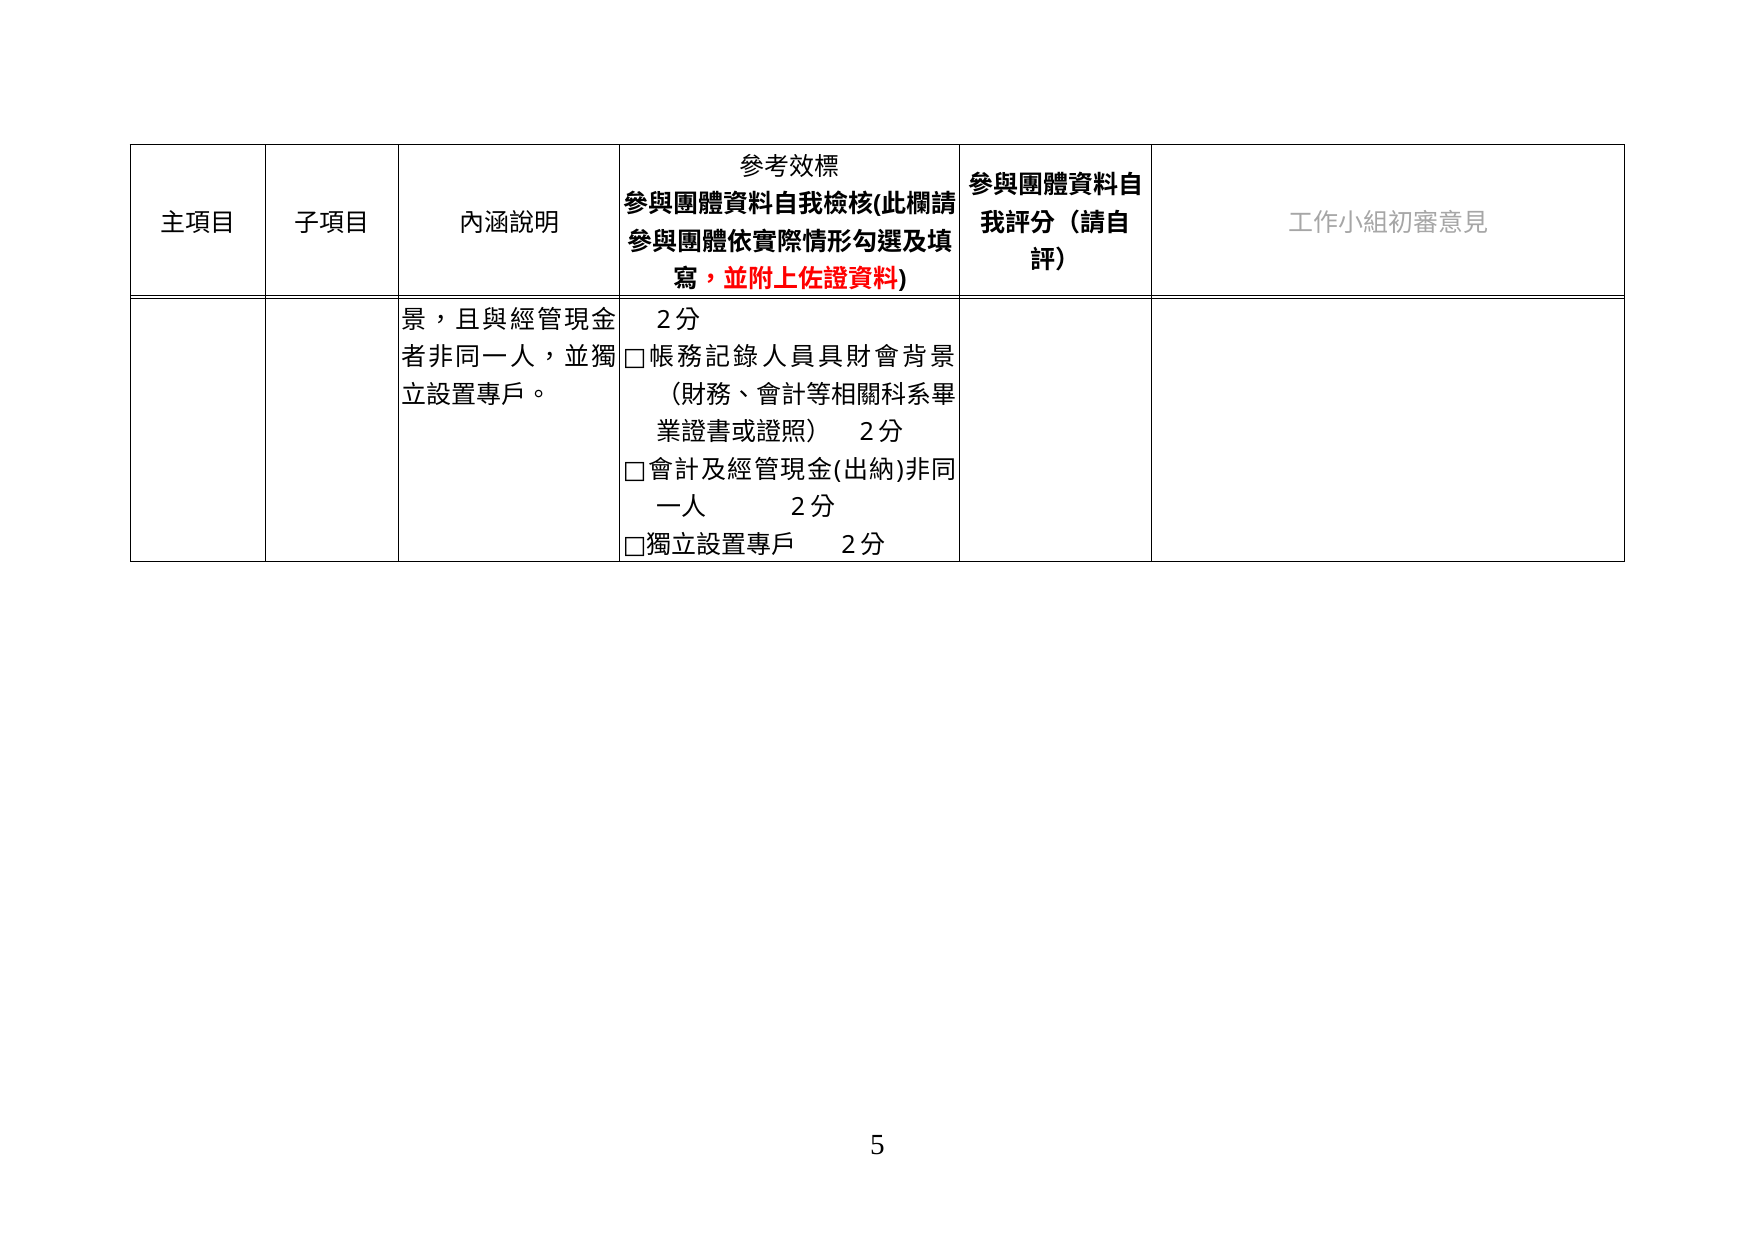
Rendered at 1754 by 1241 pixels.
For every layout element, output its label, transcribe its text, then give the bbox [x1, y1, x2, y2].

table_cell [960, 299, 1151, 561]
table_header 參考效標 參與團體資料自我檢核(此欄請參與團體依實際情形勾選及填寫，並附上佐證資料) [620, 145, 959, 295]
table_header 子項目 [266, 145, 398, 295]
table_header 主項目 [131, 145, 265, 295]
table_cell [131, 299, 265, 561]
table_cell 景，且與經管現金者非同一人，並獨立設置專戶。 [399, 299, 619, 561]
table_header 工作小組初審意見 [1152, 145, 1624, 295]
table_header 內涵說明 [399, 145, 619, 295]
table_cell [266, 299, 398, 561]
table_header 參與團體資料自我評分（請自評） [960, 145, 1151, 295]
table_cell [1152, 299, 1624, 561]
table_cell 2分 □帳務記錄人員具財會背景（財務、會計等相關科系畢業證書或證照） 2分 □會計及經管現金(出納)非同一人 2分 □獨立設置專戶 2分 [620, 299, 959, 561]
